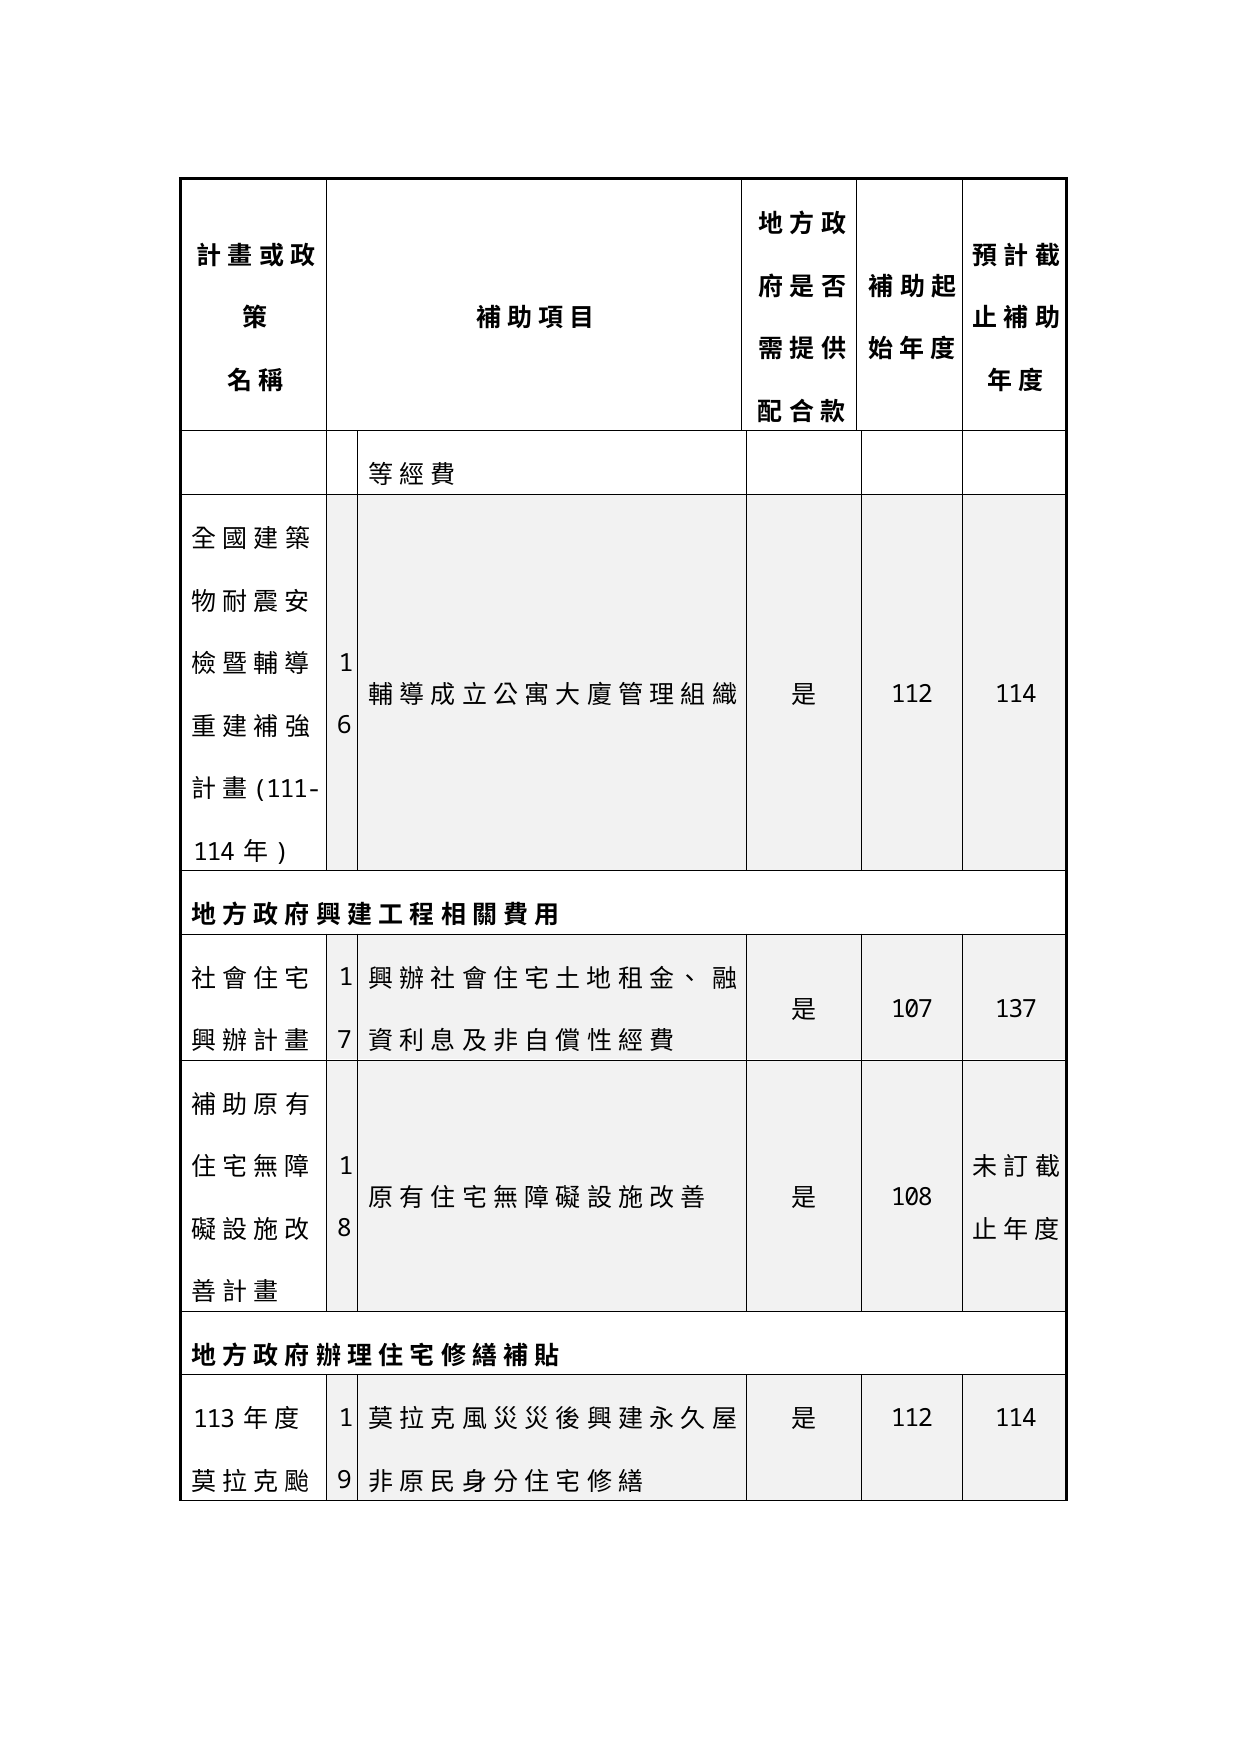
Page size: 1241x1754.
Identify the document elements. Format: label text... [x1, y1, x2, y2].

table_cell 114 [963, 1375, 1065, 1500]
table_cell 未訂截止年度 [963, 1061, 1065, 1311]
table_cell 地方政府辦理住宅修繕補貼 [182, 1312, 1065, 1374]
table_cell [747, 431, 861, 494]
table_cell 是 [747, 495, 861, 870]
table_cell 137 [963, 935, 1065, 1059]
table_header 補助起始年度 [857, 180, 962, 430]
table_cell 等經費 [358, 431, 746, 494]
table_header 預計截止補助年度 [963, 180, 1065, 430]
table_cell 補助原有住宅無障礙設施改善計畫 [182, 1061, 326, 1311]
table_cell 16 [327, 495, 357, 870]
table_header 計畫或政策 名稱 [182, 180, 326, 430]
table_cell 輔導成立公寓大廈管理組織 [358, 495, 746, 870]
table_cell 是 [747, 1061, 861, 1311]
table_cell 108 [862, 1061, 962, 1311]
table_header 地方政府是否需提供配合款 [742, 180, 856, 430]
table_cell 112 [862, 1375, 962, 1500]
table_cell 莫拉克風災災後興建永久屋非原民身分住宅修繕 [358, 1375, 746, 1500]
table_cell 地方政府興建工程相關費用 [182, 871, 1065, 933]
table_cell 19 [327, 1375, 357, 1500]
table_cell [862, 431, 962, 494]
table_cell 原有住宅無障礙設施改善 [358, 1061, 746, 1311]
table_cell 興辦社會住宅土地租金、融資利息及非自償性經費 [358, 935, 746, 1059]
table_cell 是 [747, 935, 861, 1059]
table_cell 112 [862, 495, 962, 870]
table_cell 社會住宅興辦計畫 [182, 935, 326, 1059]
table_cell 是 [747, 1375, 861, 1500]
table_cell [327, 431, 357, 494]
table_cell 18 [327, 1061, 357, 1311]
table_cell [182, 431, 326, 494]
table_cell [963, 431, 1065, 494]
table_cell 113年度莫拉克颱 [182, 1375, 326, 1500]
table_header 補助項目 [327, 180, 741, 430]
table_cell 114 [963, 495, 1065, 870]
table_cell 107 [862, 935, 962, 1059]
table_cell 17 [327, 935, 357, 1059]
table_cell 全國建築物耐震安檢暨輔導重建補強計畫(111-114年) [182, 495, 326, 870]
